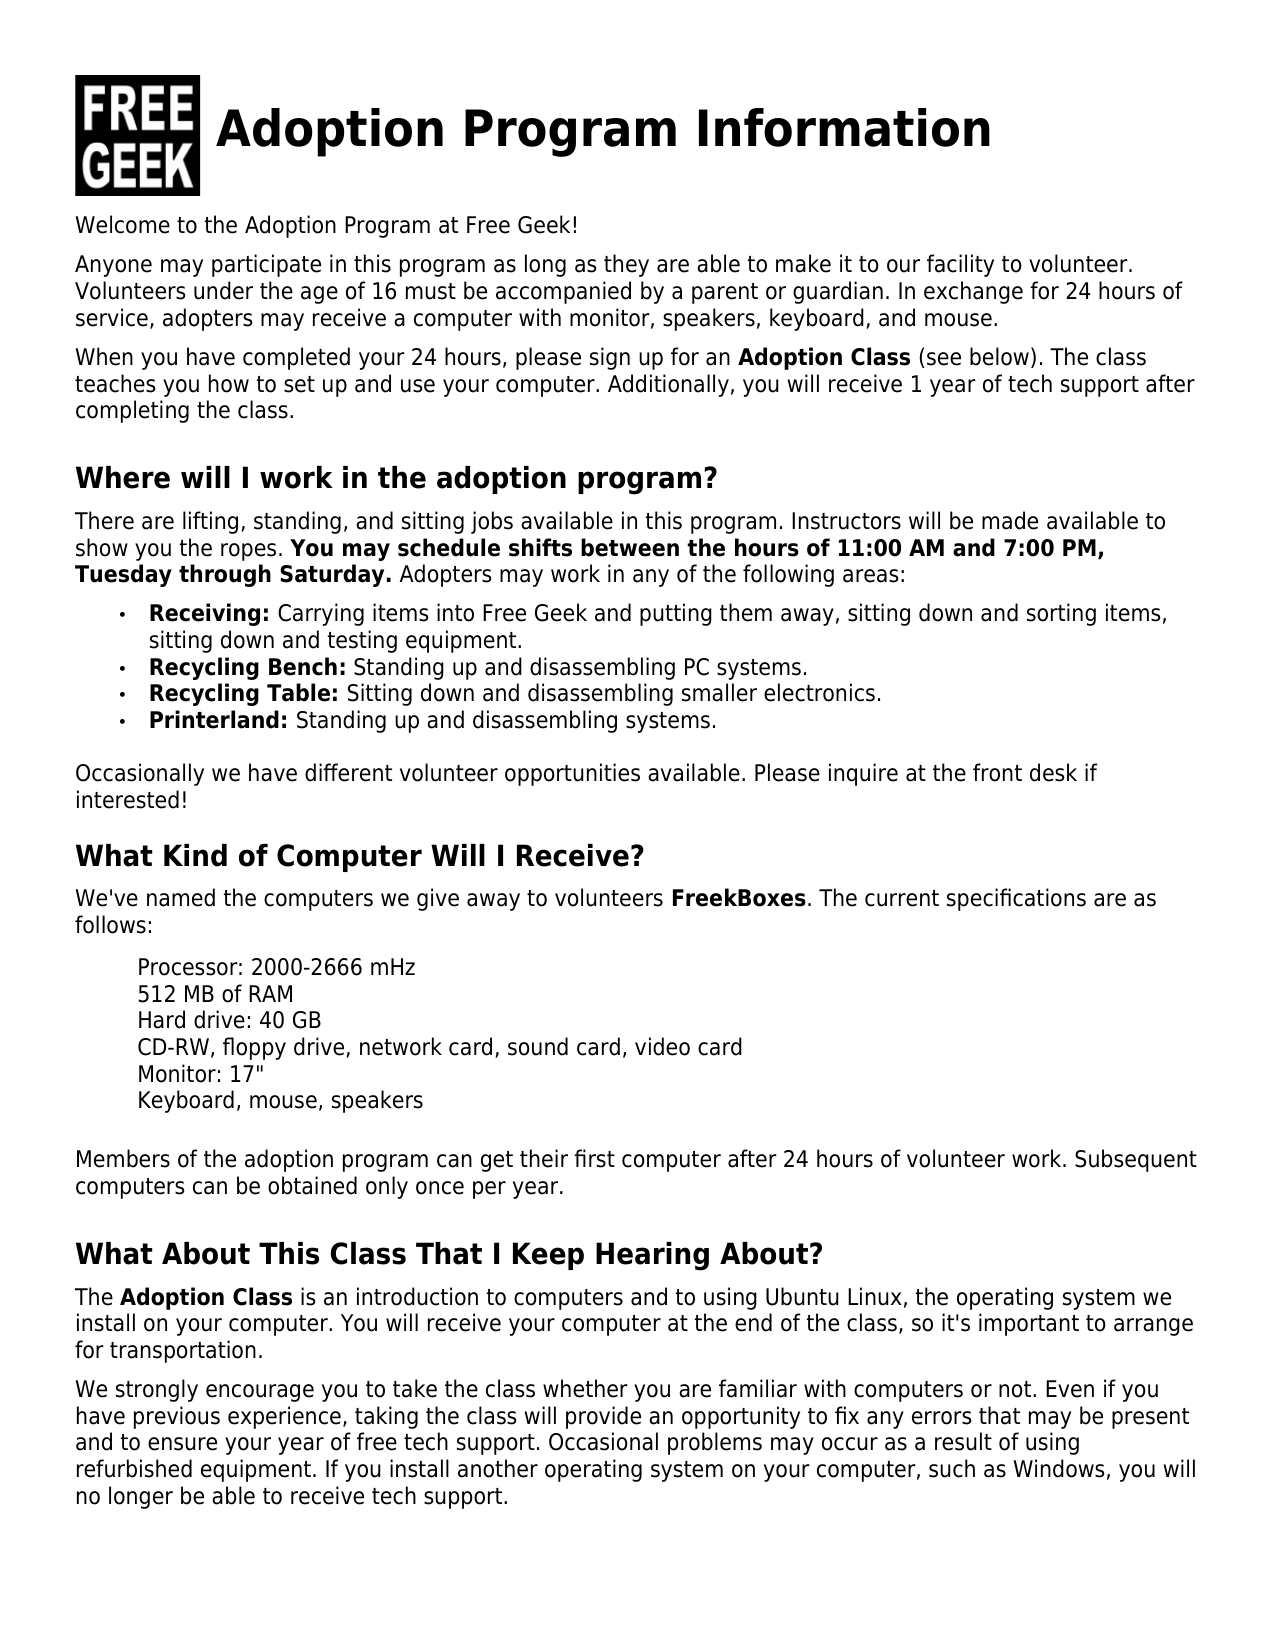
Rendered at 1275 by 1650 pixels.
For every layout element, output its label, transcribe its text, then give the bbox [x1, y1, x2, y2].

text We strongly encourage you to take the class whether you are familiar with computers or not. Even if you have previous experience, taking the class will provide an opportunity to fix any errors that may be present and to ensure your year of free tech support. Occasional problems may occur as a result of using refurbished equipment. If you install another operating system on your computer, such as Windows, you will no longer be able to receive tech support. [75, 1376, 1200, 1509]
subtitle Adoption Program Information [201, 100, 1200, 158]
text Occasionally we have different volunteer opportunities available. Please inquire at the front desk if interested! [75, 761, 1200, 814]
text There are lifting, standing, and sitting jobs available in this program. Instructors will be made available to show you the ropes. You may schedule shifts between the hours of 11:00 AM and 7:00 PM, Tuesday through Saturday. Adopters may work in any of the following areas: [75, 508, 1200, 588]
text We've named the computers we give away to volunteers FreekBoxes. The current specifications are as follows: [75, 885, 1200, 939]
list Recycling Bench: Standing up and disassembling PC systems. [119, 654, 1200, 681]
subtitle What About This Class That I Keep Hearing About? [75, 1237, 1200, 1271]
text Welcome to the Adoption Program at Free Geek! [75, 212, 1200, 239]
text Members of the adoption program can get their first computer after 24 hours of volunteer work. Subsequent computers can be obtained only once per year. [75, 1146, 1200, 1200]
table_header Processor: 2000-2666 mHz 512 MB of RAM Hard drive: 40 GB CD-RW, floppy drive, network card, sound card, video card Monitor: 17" Keyboard, mouse, speakers [75, 951, 749, 1146]
picture [75, 75, 201, 196]
subtitle Where will I work in the adoption program? [75, 462, 1200, 496]
list Receiving: Carrying items into Free Geek and putting them away, sitting down and sorting items, sitting down and testing equipment. [119, 601, 1200, 654]
subtitle What Kind of Computer Will I Receive? [75, 839, 1200, 873]
text The Adoption Class is an introduction to computers and to using Ubuntu Linux, the operating system we install on your computer. You will receive your computer at the end of the class, so it's important to arrange for transportation. [75, 1284, 1200, 1364]
list Recycling Table: Sitting down and disassembling smaller electronics. [119, 681, 1200, 707]
list Printerland: Standing up and disassembling systems. [119, 707, 1200, 734]
text When you have completed your 24 hours, please sign up for an Adoption Class (see below). The class teaches you how to set up and use your computer. Additionally, you will receive 1 year of tech support after completing the class. [75, 344, 1200, 424]
text Anyone may participate in this program as long as they are able to make it to our facility to volunteer. Volunteers under the age of 16 must be accompanied by a parent or guardian. In exchange for 24 hours of service, adopters may receive a computer with monitor, speakers, keyboard, and mouse. [75, 252, 1200, 332]
